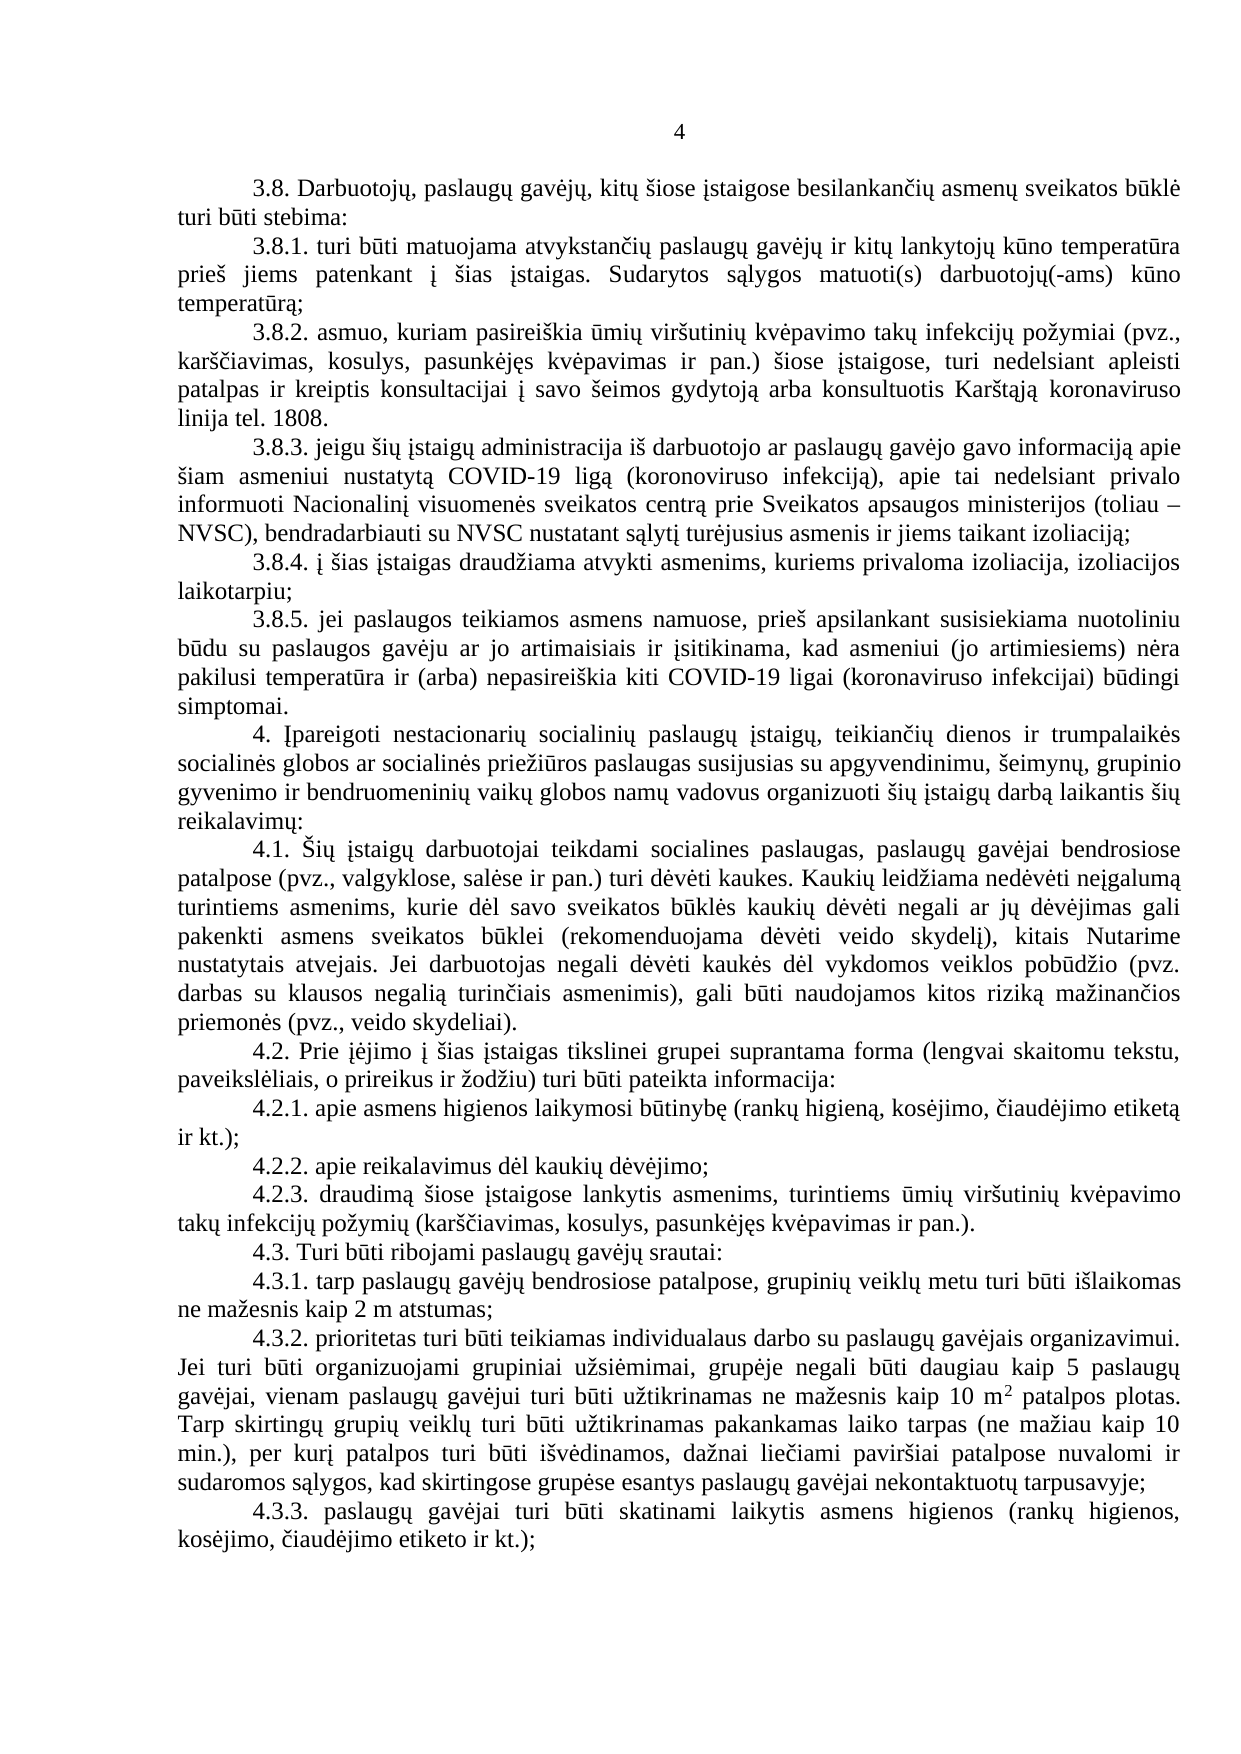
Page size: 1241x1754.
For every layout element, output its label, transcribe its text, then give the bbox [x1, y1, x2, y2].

text 4.3.2. prioritetas turi būti teikiamas individualaus darbo su paslaugų gavėjais organizavimui. Jei turi būti organizuojami grupiniai užsiėmimai, grupėje negali būti daugiau kaip 5 paslaugų gavėjai, vienam paslaugų gavėjui turi būti užtikrinamas ne mažesnis kaip 10 m2 patalpos plotas. Tarp skirtingų grupių veiklų turi būti užtikrinamas pakankamas laiko tarpas (ne mažiau kaip 10 min.), per kurį patalpos turi būti išvėdinamos, dažnai liečiami paviršiai patalpose nuvalomi ir sudaromos sąlygos, kad skirtingose grupėse esantys paslaugų gavėjai nekontaktuotų tarpusavyje; [177, 1323, 1181, 1496]
text 4.3.1. tarp paslaugų gavėjų bendrosiose patalpose, grupinių veiklų metu turi būti išlaikomas ne mažesnis kaip 2 m atstumas; [177, 1266, 1181, 1323]
text 4.3. Turi būti ribojami paslaugų gavėjų srautai: [177, 1237, 1181, 1266]
text 4.1. Šių įstaigų darbuotojai teikdami socialines paslaugas, paslaugų gavėjai bendrosiose patalpose (pvz., valgyklose, salėse ir pan.) turi dėvėti kaukes. Kaukių leidžiama nedėvėti neįgalumą turintiems asmenims, kurie dėl savo sveikatos būklės kaukių dėvėti negali ar jų dėvėjimas gali pakenkti asmens sveikatos būklei (rekomenduojama dėvėti veido skydelį), kitais Nutarime nustatytais atvejais. Jei darbuotojas negali dėvėti kaukės dėl vykdomos veiklos pobūdžio (pvz. darbas su klausos negalią turinčiais asmenimis), gali būti naudojamos kitos riziką mažinančios priemonės (pvz., veido skydeliai). [177, 834, 1181, 1036]
text 4. Įpareigoti nestacionarių socialinių paslaugų įstaigų, teikiančių dienos ir trumpalaikės socialinės globos ar socialinės priežiūros paslaugas susijusias su apgyvendinimu, šeimynų, grupinio gyvenimo ir bendruomeninių vaikų globos namų vadovus organizuoti šių įstaigų darbą laikantis šių reikalavimų: [177, 719, 1181, 834]
text 3.8.5. jei paslaugos teikiamos asmens namuose, prieš apsilankant susisiekiama nuotoliniu būdu su paslaugos gavėju ar jo artimaisiais ir įsitikinama, kad asmeniui (jo artimiesiems) nėra pakilusi temperatūra ir (arba) nepasireiškia kiti COVID-19 ligai (koronaviruso infekcijai) būdingi simptomai. [177, 604, 1181, 719]
text 3.8.1. turi būti matuojama atvykstančių paslaugų gavėjų ir kitų lankytojų kūno temperatūra prieš jiems patenkant į šias įstaigas. Sudarytos sąlygos matuoti(s) darbuotojų(-ams) kūno temperatūrą; [177, 231, 1181, 317]
text 4.2.1. apie asmens higienos laikymosi būtinybę (rankų higieną, kosėjimo, čiaudėjimo etiketą ir kt.); [177, 1093, 1181, 1151]
text 4.3.3. paslaugų gavėjai turi būti skatinami laikytis asmens higienos (rankų higienos, kosėjimo, čiaudėjimo etiketo ir kt.); [177, 1496, 1181, 1553]
text 3.8.2. asmuo, kuriam pasireiškia ūmių viršutinių kvėpavimo takų infekcijų požymiai (pvz., karščiavimas, kosulys, pasunkėjęs kvėpavimas ir pan.) šiose įstaigose, turi nedelsiant apleisti patalpas ir kreiptis konsultacijai į savo šeimos gydytoją arba konsultuotis Karštąją koronaviruso linija tel. 1808. [177, 317, 1181, 432]
text 3.8.3. jeigu šių įstaigų administracija iš darbuotojo ar paslaugų gavėjo gavo informaciją apie šiam asmeniui nustatytą COVID-19 ligą (koronoviruso infekciją), apie tai nedelsiant privalo informuoti Nacionalinį visuomenės sveikatos centrą prie Sveikatos apsaugos ministerijos (toliau – NVSC), bendradarbiauti su NVSC nustatant sąlytį turėjusius asmenis ir jiems taikant izoliaciją; [177, 432, 1181, 547]
text 4.2.2. apie reikalavimus dėl kaukių dėvėjimo; [177, 1151, 1181, 1179]
text 4.2.3. draudimą šiose įstaigose lankytis asmenims, turintiems ūmių viršutinių kvėpavimo takų infekcijų požymių (karščiavimas, kosulys, pasunkėjęs kvėpavimas ir pan.). [177, 1179, 1181, 1237]
text 3.8. Darbuotojų, paslaugų gavėjų, kitų šiose įstaigose besilankančių asmenų sveikatos būklė turi būti stebima: [177, 173, 1181, 231]
text 4.2. Prie įėjimo į šias įstaigas tikslinei grupei suprantama forma (lengvai skaitomu tekstu, paveikslėliais, o prireikus ir žodžiu) turi būti pateikta informacija: [177, 1036, 1181, 1093]
text 3.8.4. į šias įstaigas draudžiama atvykti asmenims, kuriems privaloma izoliacija, izoliacijos laikotarpiu; [177, 547, 1181, 604]
